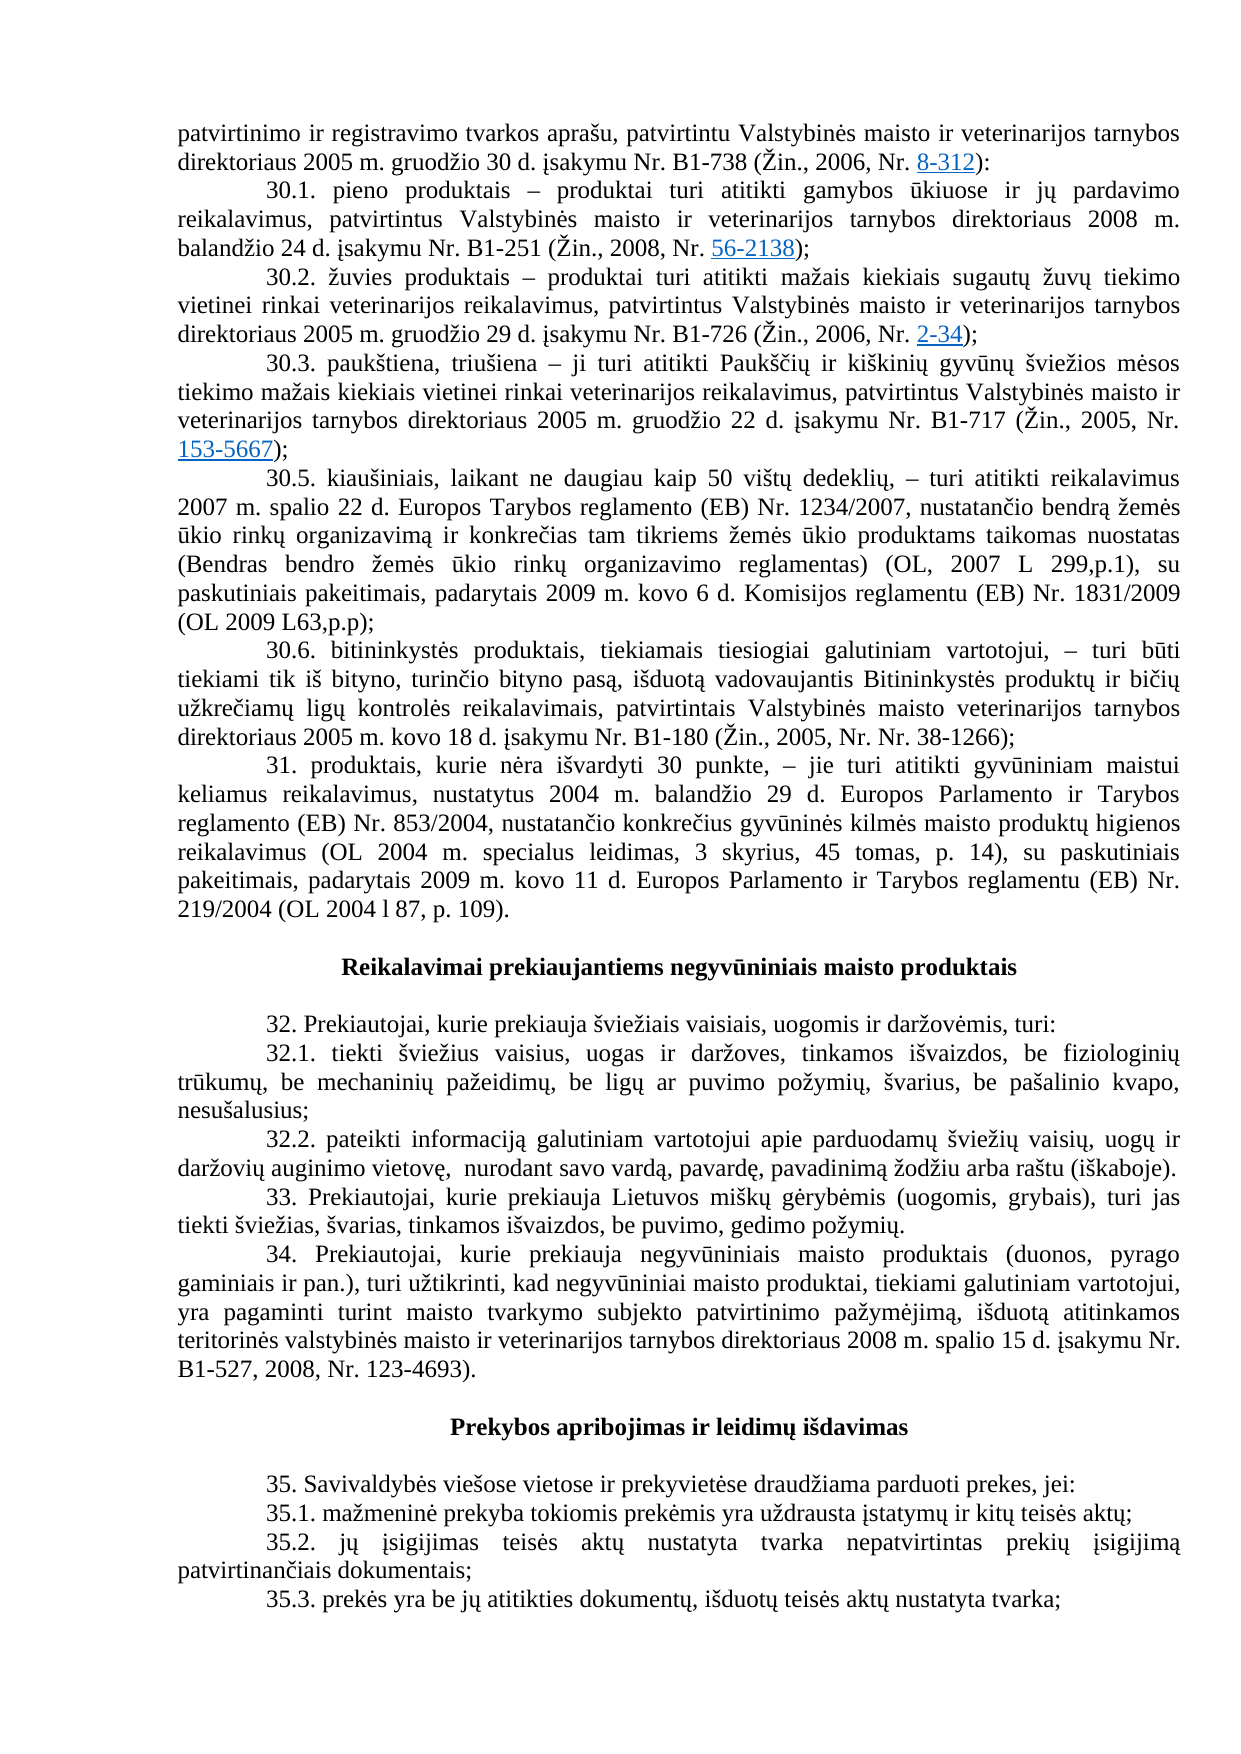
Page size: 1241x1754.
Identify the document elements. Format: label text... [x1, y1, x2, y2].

text 35.2. jų įsigijimas teisės aktų nustatyta tvarka nepatvirtintas prekių įsigijimą patvirtinančiais dokumentais; [177, 1527, 1181, 1584]
text 34. Prekiautojai, kurie prekiauja negyvūniniais maisto produktais (duonos, pyrago gaminiais ir pan.), turi užtikrinti, kad negyvūniniai maisto produktai, tiekiami galutiniam vartotojui, yra pagaminti turint maisto tvarkymo subjekto patvirtinimo pažymėjimą, išduotą atitinkamos teritorinės valstybinės maisto ir veterinarijos tarnybos direktoriaus 2008 m. spalio 15 d. įsakymu Nr. B1-527, 2008, Nr. 123-4693). [177, 1239, 1181, 1383]
text Reikalavimai prekiaujantiems negyvūniniais maisto produktais [177, 952, 1181, 981]
text 30.1. pieno produktais – produktai turi atitikti gamybos ūkiuose ir jų pardavimo reikalavimus, patvirtintus Valstybinės maisto ir veterinarijos tarnybos direktoriaus 2008 m. balandžio 24 d. įsakymu Nr. B1-251 (Žin., 2008, Nr. 56-2138); [177, 176, 1181, 262]
text 30.6. bitininkystės produktais, tiekiamais tiesiogiai galutiniam vartotojui, – turi būti tiekiami tik iš bityno, turinčio bityno pasą, išduotą vadovaujantis Bitininkystės produktų ir bičių užkrečiamų ligų kontrolės reikalavimais, patvirtintais Valstybinės maisto veterinarijos tarnybos direktoriaus 2005 m. kovo 18 d. įsakymu Nr. B1-180 (Žin., 2005, Nr. Nr. 38-1266); [177, 636, 1181, 751]
text 30.3. paukštiena, triušiena – ji turi atitikti Paukščių ir kiškinių gyvūnų šviežios mėsos tiekimo mažais kiekiais vietinei rinkai veterinarijos reikalavimus, patvirtintus Valstybinės maisto ir veterinarijos tarnybos direktoriaus 2005 m. gruodžio 22 d. įsakymu Nr. B1-717 (Žin., 2005, Nr. 153-5667); [177, 348, 1181, 463]
text 35.1. mažmeninė prekyba tokiomis prekėmis yra uždrausta įstatymų ir kitų teisės aktų; [177, 1498, 1181, 1527]
text 32.2. pateikti informaciją galutiniam vartotojui apie parduodamų šviežių vaisių, uogų ir daržovių auginimo vietovę, nurodant savo vardą, pavardę, pavadinimą žodžiu arba raštu (iškaboje). [177, 1124, 1181, 1182]
text 32. Prekiautojai, kurie prekiauja šviežiais vaisiais, uogomis ir daržovėmis, turi: [177, 1009, 1181, 1038]
text Prekybos apribojimas ir leidimų išdavimas [177, 1412, 1181, 1441]
text 33. Prekiautojai, kurie prekiauja Lietuvos miškų gėrybėmis (uogomis, grybais), turi jas tiekti šviežias, švarias, tinkamos išvaizdos, be puvimo, gedimo požymių. [177, 1182, 1181, 1239]
text 32.1. tiekti šviežius vaisius, uogas ir daržoves, tinkamos išvaizdos, be fiziologinių trūkumų, be mechaninių pažeidimų, be ligų ar puvimo požymių, švarius, be pašalinio kvapo, nesušalusius; [177, 1038, 1181, 1124]
text patvirtinimo ir registravimo tvarkos aprašu, patvirtintu Valstybinės maisto ir veterinarijos tarnybos direktoriaus 2005 m. gruodžio 30 d. įsakymu Nr. B1-738 (Žin., 2006, Nr. 8-312): [177, 118, 1181, 176]
text 35.3. prekės yra be jų atitikties dokumentų, išduotų teisės aktų nustatyta tvarka; [177, 1584, 1181, 1613]
text 30.2. žuvies produktais – produktai turi atitikti mažais kiekiais sugautų žuvų tiekimo vietinei rinkai veterinarijos reikalavimus, patvirtintus Valstybinės maisto ir veterinarijos tarnybos direktoriaus 2005 m. gruodžio 29 d. įsakymu Nr. B1-726 (Žin., 2006, Nr. 2-34); [177, 262, 1181, 348]
text 31. produktais, kurie nėra išvardyti 30 punkte, – jie turi atitikti gyvūniniam maistui keliamus reikalavimus, nustatytus 2004 m. balandžio 29 d. Europos Parlamento ir Tarybos reglamento (EB) Nr. 853/2004, nustatančio konkrečius gyvūninės kilmės maisto produktų higienos reikalavimus (OL 2004 m. specialus leidimas, 3 skyrius, 45 tomas, p. 14), su paskutiniais pakeitimais, padarytais 2009 m. kovo 11 d. Europos Parlamento ir Tarybos reglamentu (EB) Nr. 219/2004 (OL 2004 l 87, p. 109). [177, 751, 1181, 923]
text 30.5. kiaušiniais, laikant ne daugiau kaip 50 vištų dedeklių, – turi atitikti reikalavimus 2007 m. spalio 22 d. Europos Tarybos reglamento (EB) Nr. 1234/2007, nustatančio bendrą žemės ūkio rinkų organizavimą ir konkrečias tam tikriems žemės ūkio produktams taikomas nuostatas (Bendras bendro žemės ūkio rinkų organizavimo reglamentas) (OL, 2007 L 299,p.1), su paskutiniais pakeitimais, padarytais 2009 m. kovo 6 d. Komisijos reglamentu (EB) Nr. 1831/2009 (OL 2009 L63,p.p); [177, 463, 1181, 636]
text 35. Savivaldybės viešose vietose ir prekyvietėse draudžiama parduoti prekes, jei: [177, 1469, 1181, 1498]
